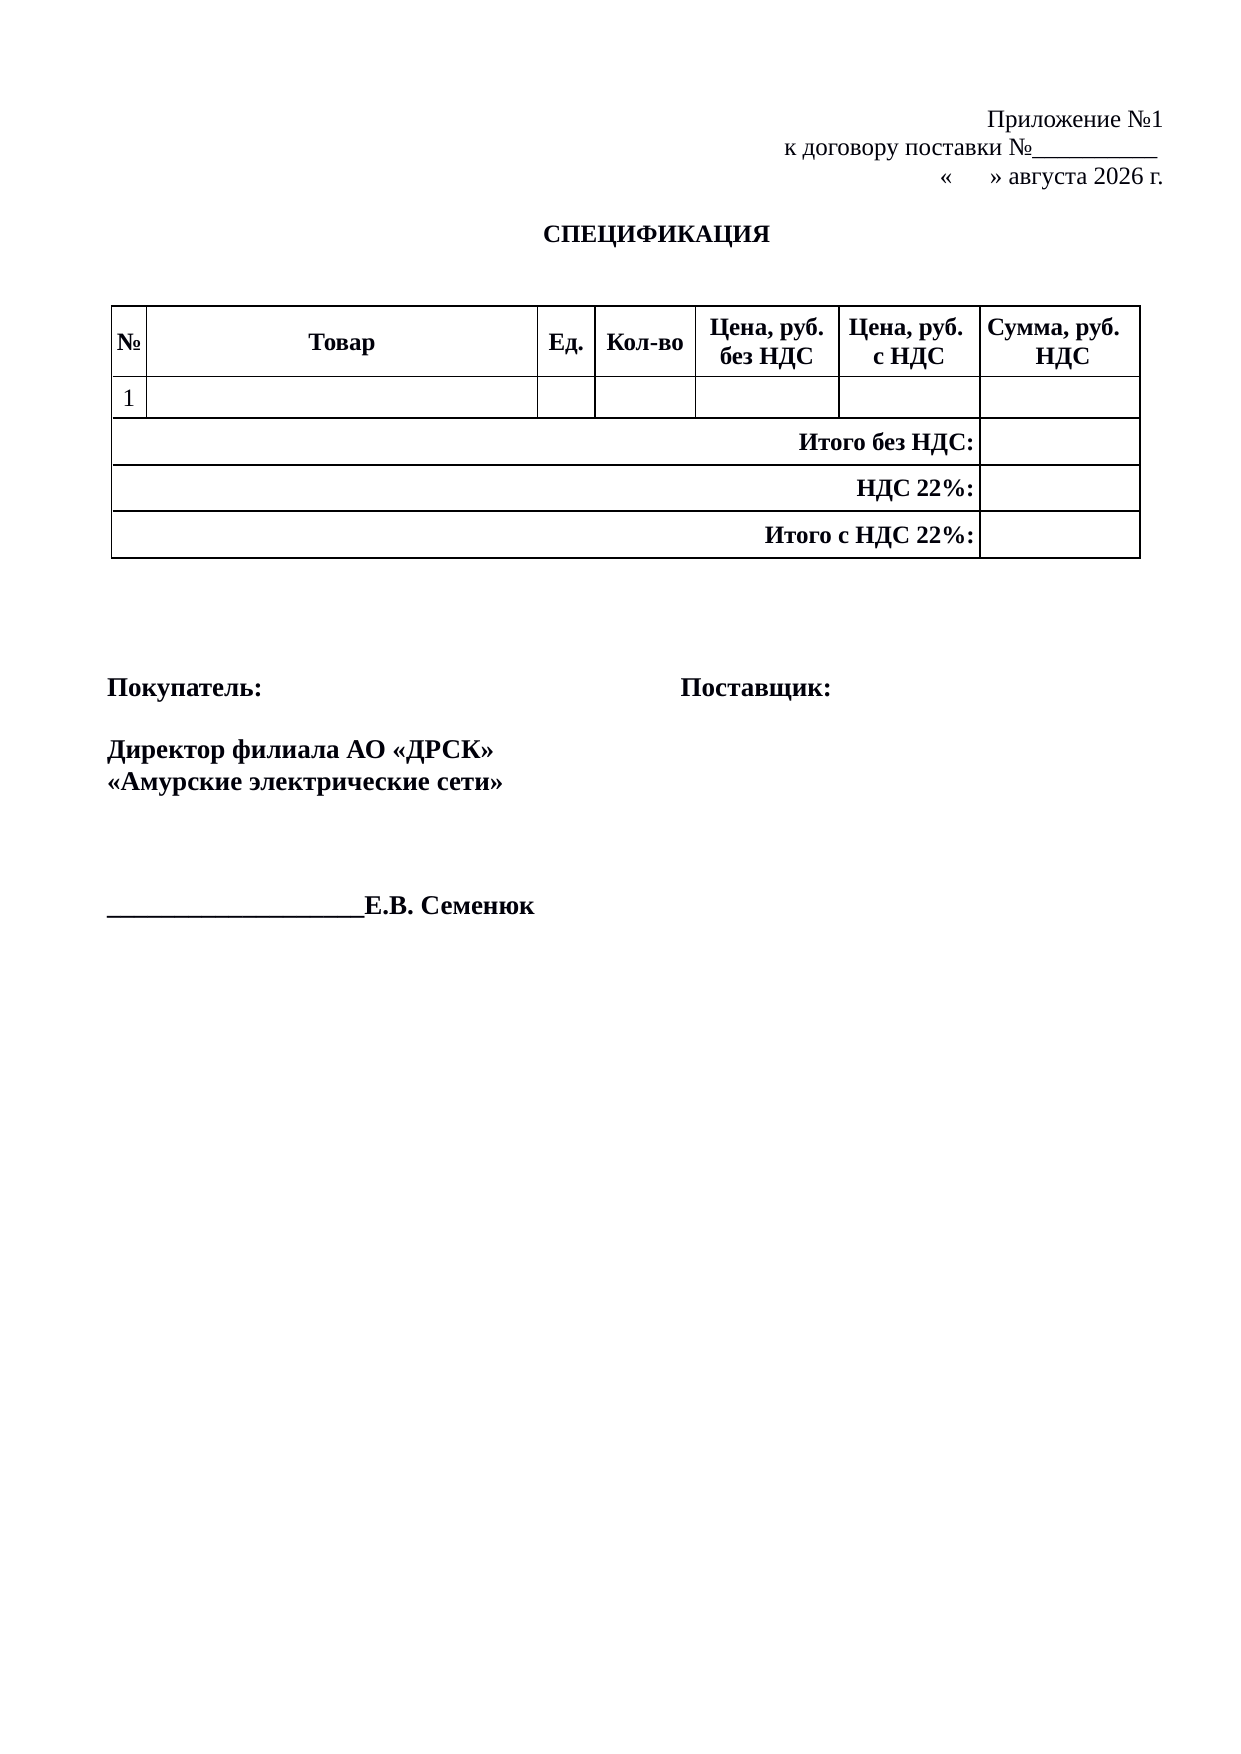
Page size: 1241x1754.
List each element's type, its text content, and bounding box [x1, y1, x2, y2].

table_header Товар [147, 307, 537, 376]
table_cell [840, 377, 979, 417]
table_cell Итого без НДС: [112, 418, 979, 464]
table_cell [538, 377, 594, 417]
text « » августа 2026 г. [156, 161, 1163, 190]
table_cell [981, 512, 1139, 557]
table_header № [112, 307, 146, 376]
table_header Ед. [538, 307, 594, 376]
text к договору поставки №__________ [156, 132, 1163, 161]
table_cell 1 [112, 377, 146, 417]
table_cell [696, 377, 838, 417]
table_cell [596, 377, 695, 417]
table_header Сумма, руб. НДС [981, 307, 1139, 376]
table_cell [981, 466, 1139, 510]
text СПЕЦИФИКАЦИЯ [156, 219, 1163, 247]
table_header Цена, руб. с НДС [840, 307, 979, 376]
text Приложение №1 [156, 104, 1163, 132]
table_header Цена, руб. без НДС [696, 307, 838, 376]
table_cell [981, 377, 1139, 417]
table_header Поставщик: [669, 671, 1199, 920]
table_cell [981, 419, 1139, 464]
table_header Покупатель: Директор филиала АО «ДРСК» «Амурские электрические сети» ___________________Е.В. Семенюк [96, 671, 669, 920]
table_cell [147, 377, 537, 417]
table_cell Итого с НДС 22%: [112, 511, 979, 557]
table_cell НДС 22%: [112, 465, 979, 510]
table_header Кол-во [596, 307, 695, 376]
